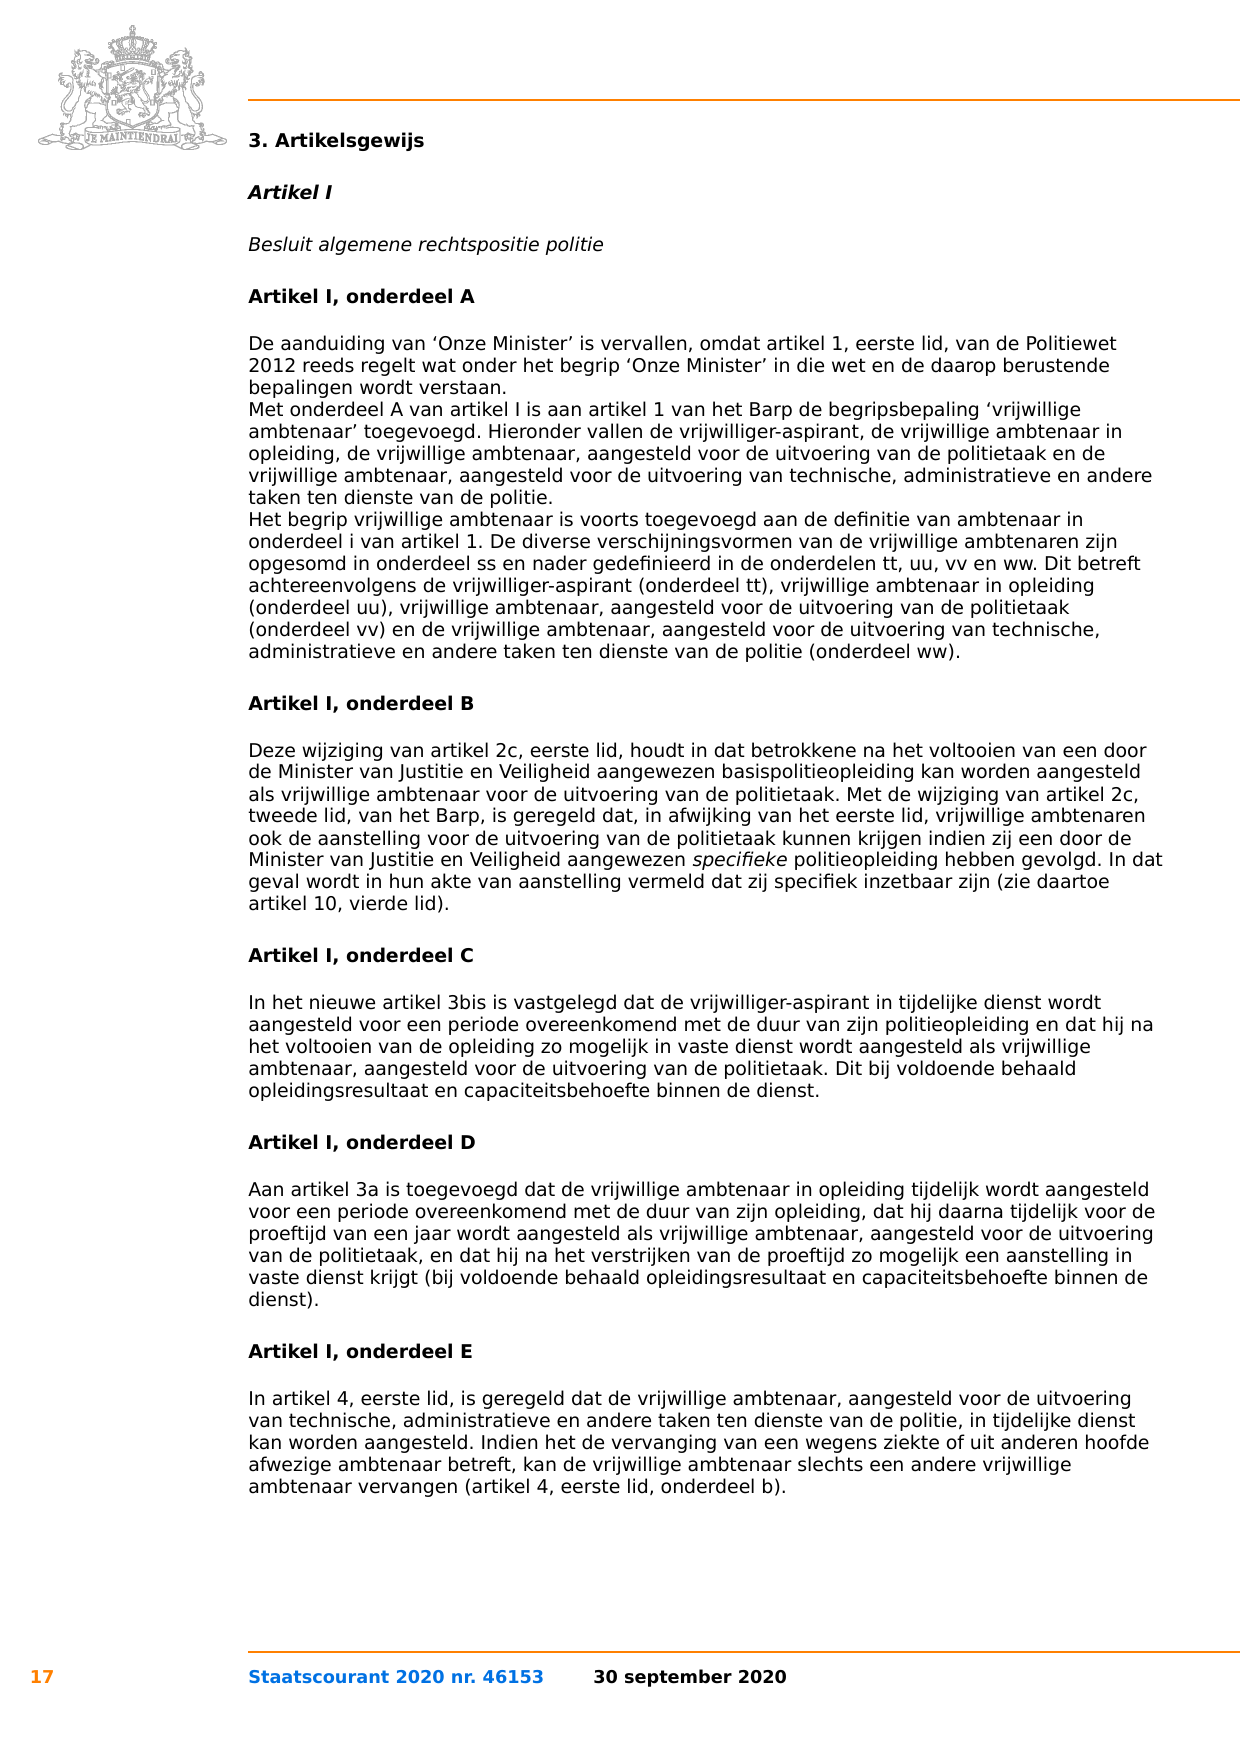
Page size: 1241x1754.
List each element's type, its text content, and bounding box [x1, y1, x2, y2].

text Het begrip vrijwillige ambtenaar is voorts toegevoegd aan de definitie van ambtenaar in onderdeel i van artikel 1. De diverse verschijningsvormen van de vrijwillige ambtenaren zijn opgesomd in onderdeel ss en nader gedefinieerd in de onderdelen tt, uu, vv en ww. Dit betreft achtereenvolgens de vrijwilliger-aspirant (onderdeel tt), vrijwillige ambtenaar in opleiding (onderdeel uu), vrijwillige ambtenaar, aangesteld voor de uitvoering van de politietaak (onderdeel vv) en de vrijwillige ambtenaar, aangesteld voor de uitvoering van technische, administratieve en andere taken ten dienste van de politie (onderdeel ww). [248, 509, 1163, 662]
subtitle Artikel I, onderdeel B [248, 692, 1163, 714]
subtitle Artikel I, onderdeel D [248, 1132, 1163, 1154]
text Deze wijziging van artikel 2c, eerste lid, houdt in dat betrokkene na het voltooien van een door de Minister van Justitie en Veiligheid aangewezen basispolitieopleiding kan worden aangesteld als vrijwillige ambtenaar voor de uitvoering van de politietaak. Met de wijziging van artikel 2c, tweede lid, van het Barp, is geregeld dat, in afwijking van het eerste lid, vrijwillige ambtenaren ook de aanstelling voor de uitvoering van de politietaak kunnen krijgen indien zij een door de Minister van Justitie en Veiligheid aangewezen specifieke politieopleiding hebben gevolgd. In dat geval wordt in hun akte van aanstelling vermeld dat zij specifiek inzetbaar zijn (zie daartoe artikel 10, vierde lid). [248, 739, 1163, 915]
text In het nieuwe artikel 3bis is vastgelegd dat de vrijwilliger-aspirant in tijdelijke dienst wordt aangesteld voor een periode overeenkomend met de duur van zijn politieopleiding en dat hij na het voltooien van de opleiding zo mogelijk in vaste dienst wordt aangesteld als vrijwillige ambtenaar, aangesteld voor de uitvoering van de politietaak. Dit bij voldoende behaald opleidingsresultaat en capaciteitsbehoefte binnen de dienst. [248, 992, 1163, 1102]
picture [38, 25, 227, 150]
text Met onderdeel A van artikel I is aan artikel 1 van het Barp de begripsbepaling ‘vrijwillige ambtenaar’ toegevoegd. Hieronder vallen de vrijwilliger-aspirant, de vrijwillige ambtenaar in opleiding, de vrijwillige ambtenaar, aangesteld voor de uitvoering van de politietaak en de vrijwillige ambtenaar, aangesteld voor de uitvoering van technische, administratieve en andere taken ten dienste van de politie. [248, 399, 1163, 509]
text Aan artikel 3a is toegevoegd dat de vrijwillige ambtenaar in opleiding tijdelijk wordt aangesteld voor een periode overeenkomend met de duur van zijn opleiding, dat hij daarna tijdelijk voor de proeftijd van een jaar wordt aangesteld als vrijwillige ambtenaar, aangesteld voor de uitvoering van de politietaak, en dat hij na het verstrijken van de proeftijd zo mogelijk een aanstelling in vaste dienst krijgt (bij voldoende behaald opleidingsresultaat en capaciteitsbehoefte binnen de dienst). [248, 1179, 1163, 1311]
subtitle Artikel I, onderdeel E [248, 1341, 1163, 1363]
subtitle Besluit algemene rechtspositie politie [248, 234, 1163, 256]
subtitle Artikel I, onderdeel C [248, 945, 1163, 967]
subtitle 3. Artikelsgewijs [248, 130, 1163, 152]
text De aanduiding van ‘Onze Minister’ is vervallen, omdat artikel 1, eerste lid, van de Politiewet 2012 reeds regelt wat onder het begrip ‘Onze Minister’ in die wet en de daarop berustende bepalingen wordt verstaan. [248, 333, 1163, 399]
subtitle Artikel I, onderdeel A [248, 286, 1163, 308]
subtitle Artikel I [248, 182, 1163, 204]
text In artikel 4, eerste lid, is geregeld dat de vrijwillige ambtenaar, aangesteld voor de uitvoering van technische, administratieve en andere taken ten dienste van de politie, in tijdelijke dienst kan worden aangesteld. Indien het de vervanging van een wegens ziekte of uit anderen hoofde afwezige ambtenaar betreft, kan de vrijwillige ambtenaar slechts een andere vrijwillige ambtenaar vervangen (artikel 4, eerste lid, onderdeel b). [248, 1388, 1163, 1498]
